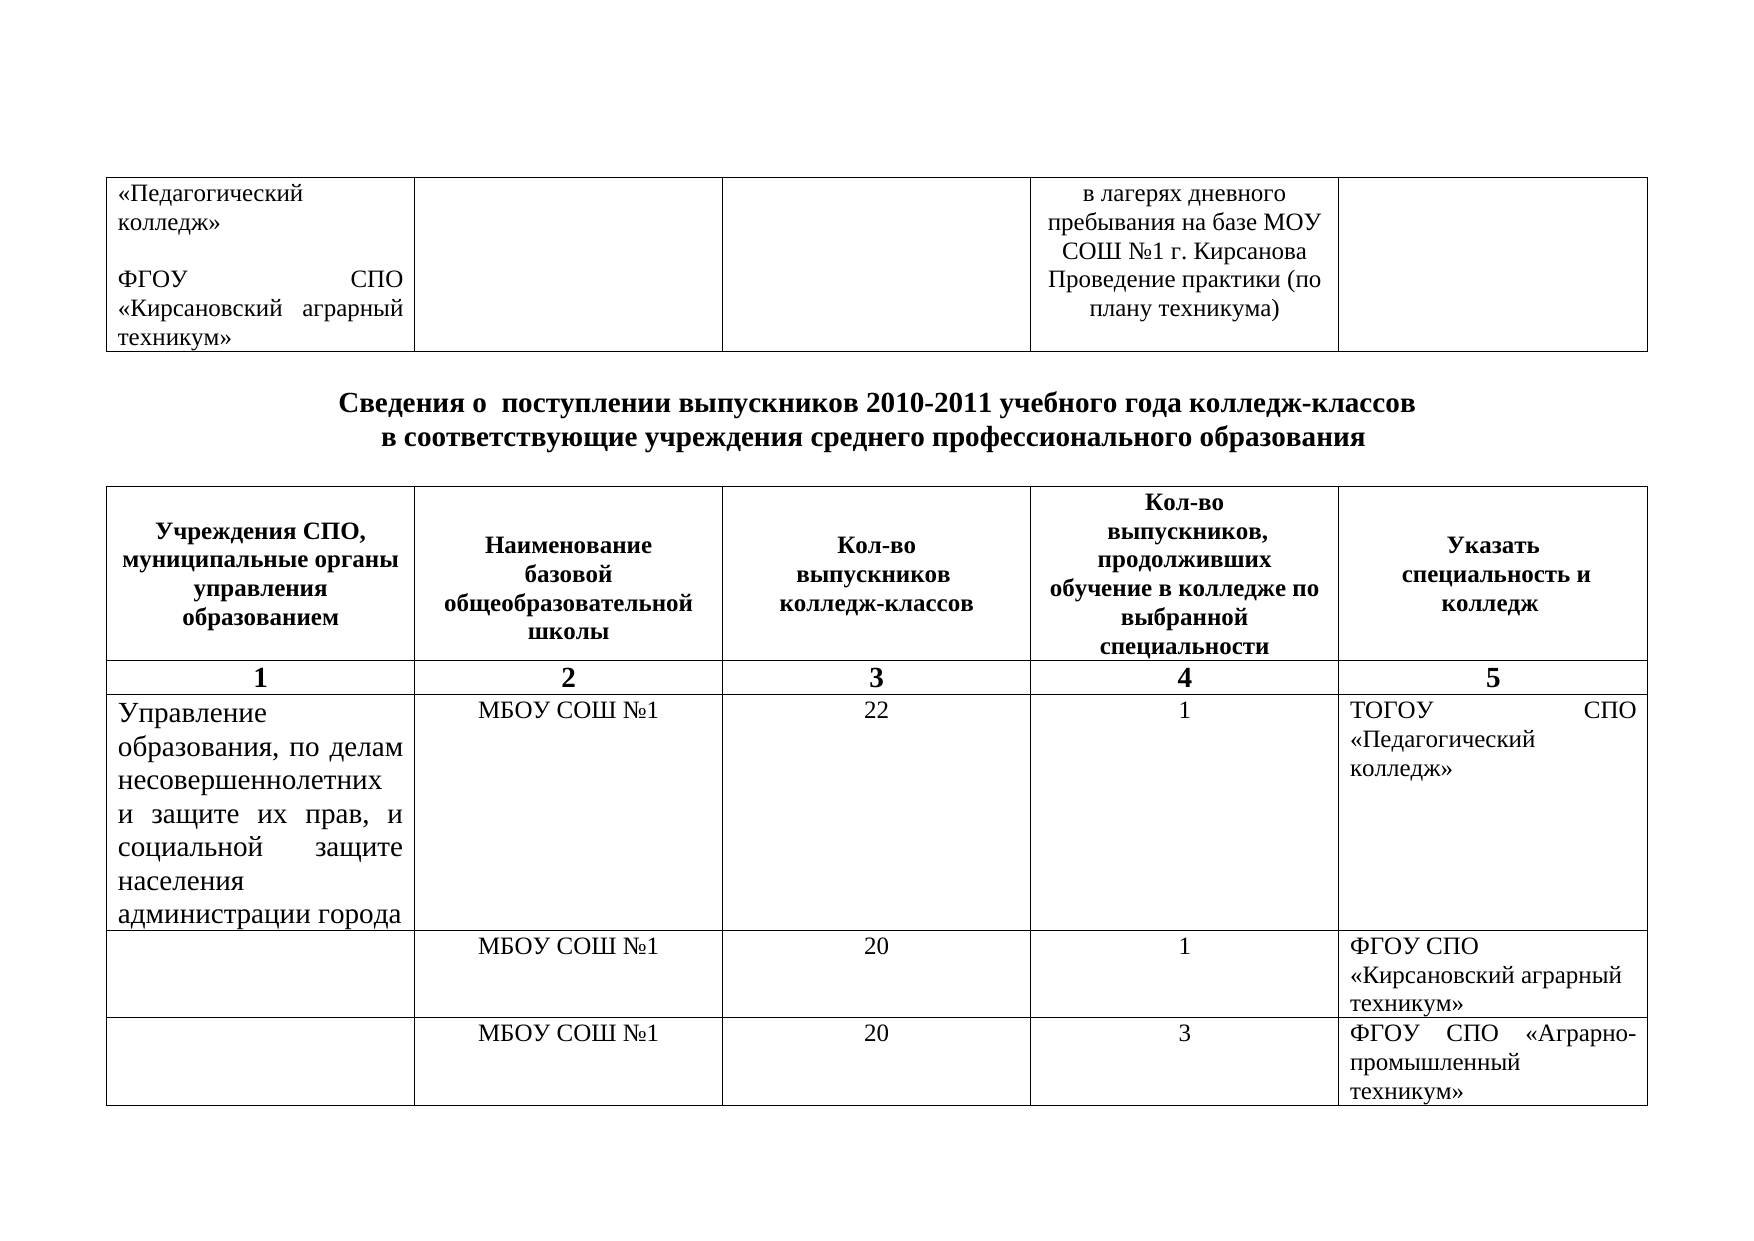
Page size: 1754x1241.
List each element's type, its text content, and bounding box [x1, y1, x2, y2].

table_cell в лагерях дневного пребывания на базе МОУ СОШ №1 г. Кирсанова Проведение практики (по плану техникума) [1031, 178, 1338, 351]
table_cell МБОУ СОШ №1 [415, 931, 722, 1017]
table_cell [107, 931, 414, 1017]
table_cell [415, 178, 722, 351]
table_cell [1339, 178, 1647, 351]
table_cell 1 [1031, 931, 1338, 1017]
table_cell 1 [107, 661, 414, 694]
table_header Указать специальность и колледж [1339, 487, 1647, 659]
table_header Наименование базовой общеобразовательной школы [415, 487, 722, 659]
text Сведения о поступлении выпускников 2010-2011 учебного года колледж-классов [118, 385, 1636, 419]
table_cell Управление образования, по делам несовершеннолетних и защите их прав, и социальной защите населения администрации города [107, 695, 414, 930]
table_cell 20 [723, 931, 1030, 1017]
table_cell 5 [1339, 661, 1647, 694]
table_header Учреждения СПО, муниципальные органы управления образованием [107, 487, 414, 659]
table_cell 20 [723, 1018, 1030, 1104]
table_cell [107, 1018, 414, 1104]
text в соответствующие учреждения среднего профессионального образования [118, 419, 1636, 452]
table_cell 1 [1031, 695, 1338, 930]
table_cell МБОУ СОШ №1 [415, 695, 722, 930]
table_cell 3 [1031, 1018, 1338, 1104]
table_cell ТОГОУ СПО «Педагогический колледж» [1339, 695, 1647, 930]
table_cell «Педагогический колледж» ФГОУ СПО «Кирсановский аграрный техникум» [107, 178, 414, 351]
table_cell МБОУ СОШ №1 [415, 1018, 722, 1104]
table_cell ФГОУ СПО «Кирсановский аграрный техникум» [1339, 931, 1647, 1017]
table_header Кол-во выпускников, продолживших обучение в колледже по выбранной специальности [1031, 487, 1338, 659]
table_cell 4 [1031, 661, 1338, 694]
table_cell 3 [723, 661, 1030, 694]
table_cell ФГОУ СПО «Аграрно-промышленный техникум» [1339, 1018, 1647, 1104]
table_cell [723, 178, 1030, 351]
table_cell 22 [723, 695, 1030, 930]
table_cell 2 [415, 661, 722, 694]
table_header Кол-во выпускников колледж-классов [723, 487, 1030, 659]
